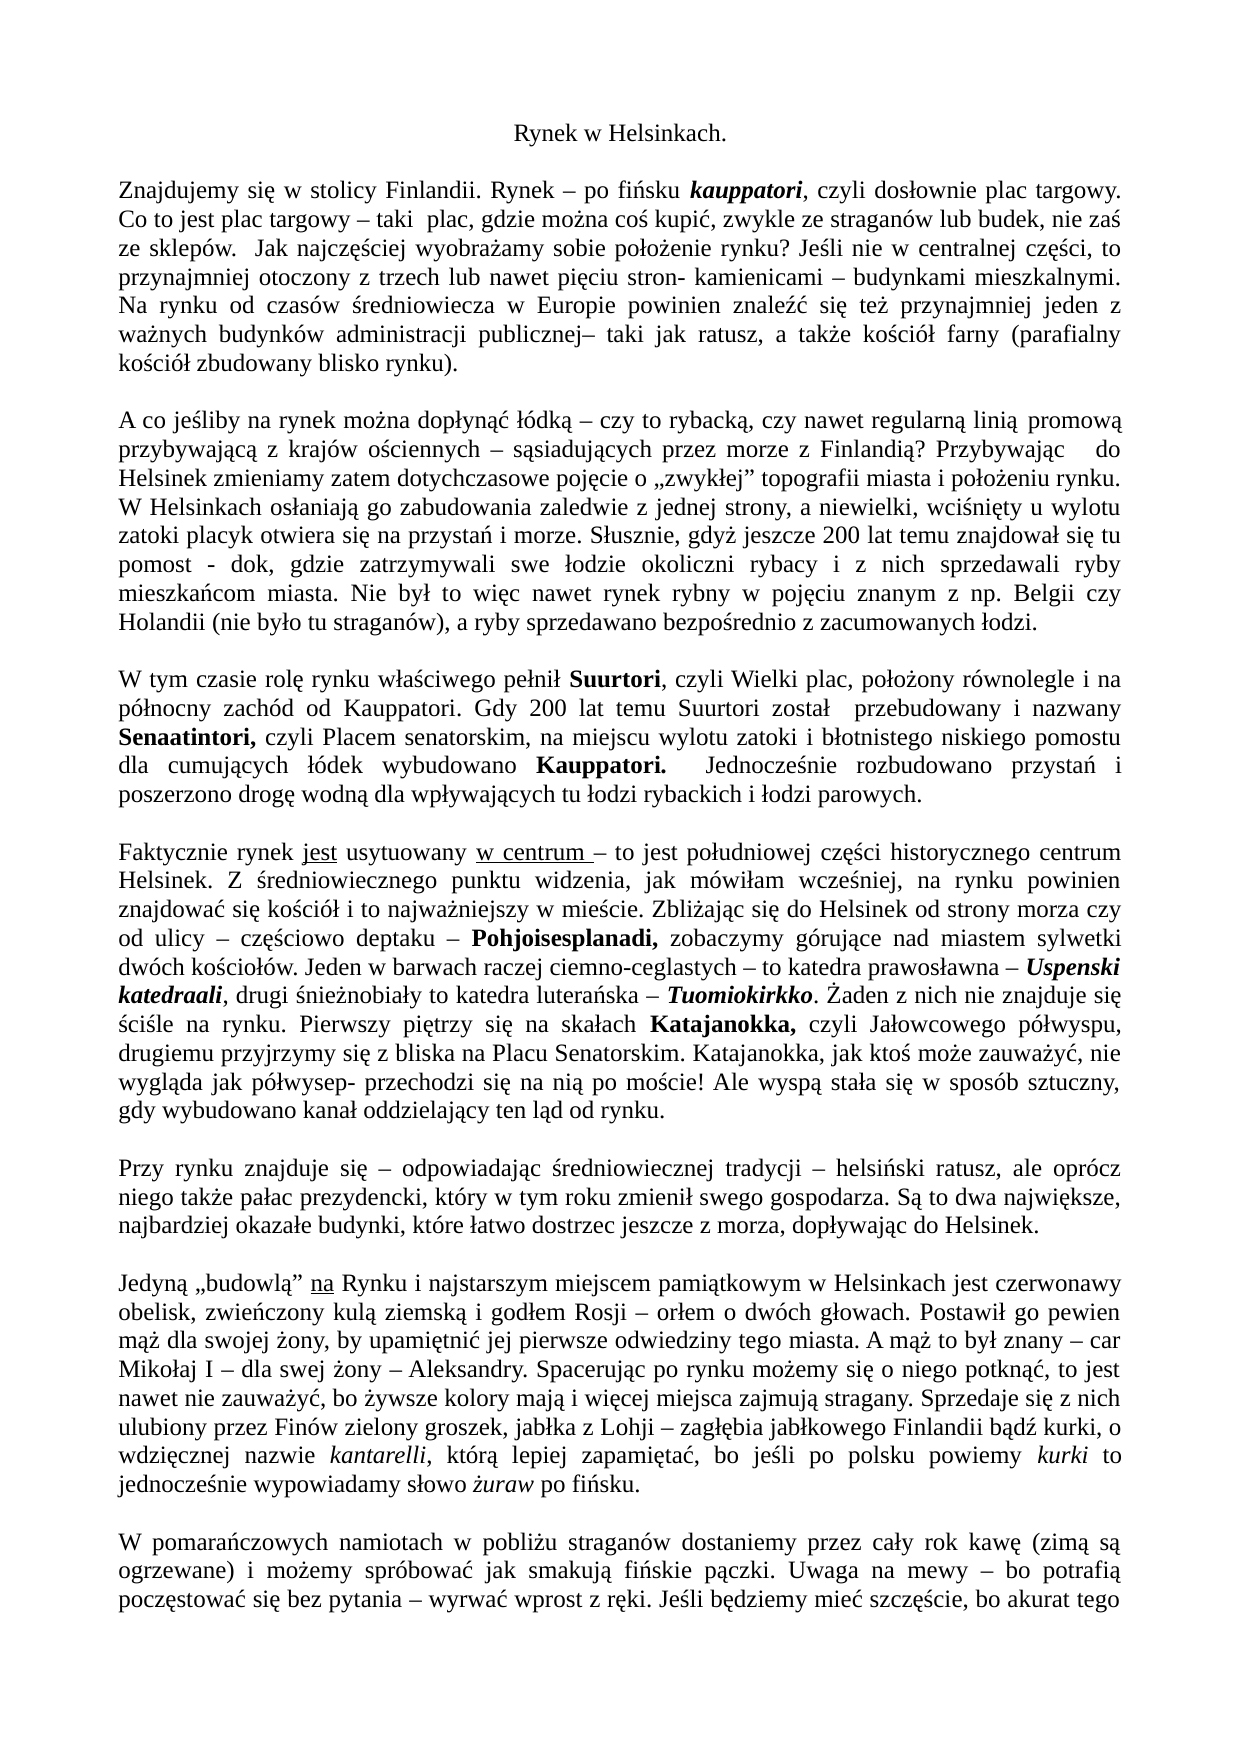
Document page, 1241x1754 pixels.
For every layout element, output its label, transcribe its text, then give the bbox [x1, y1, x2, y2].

text W pomarańczowych namiotach w pobliżu straganów dostaniemy przez cały rok kawę (zimą są ogrzewane) i możemy spróbować jak smakują fińskie pączki. Uwaga na mewy – bo potrafią poczęstować się bez pytania – wyrwać wprost z ręki. Jeśli będziemy mieć szczęście, bo akurat tego [118, 1527, 1122, 1613]
text Znajdujemy się w stolicy Finlandii. Rynek – po fińsku kauppatori, czyli dosłownie plac targowy. Co to jest plac targowy – taki plac, gdzie można coś kupić, zwykle ze straganów lub budek, nie zaś ze sklepów. Jak najczęściej wyobrażamy sobie położenie rynku? Jeśli nie w centralnej części, to przynajmniej otoczony z trzech lub nawet pięciu stron- kamienicami – budynkami mieszkalnymi. Na rynku od czasów średniowiecza w Europie powinien znaleźć się też przynajmniej jeden z ważnych budynków administracji publicznej– taki jak ratusz, a także kościół farny (parafialny kościół zbudowany blisko rynku). [118, 176, 1122, 377]
text Faktycznie rynek jest usytuowany w centrum – to jest południowej części historycznego centrum Helsinek. Z średniowiecznego punktu widzenia, jak mówiłam wcześniej, na rynku powinien znajdować się kościół i to najważniejszy w mieście. Zbliżając się do Helsinek od strony morza czy od ulicy – częściowo deptaku – Pohjoisesplanadi, zobaczymy górujące nad miastem sylwetki dwóch kościołów. Jeden w barwach raczej ciemno-ceglastych – to katedra prawosławna – Uspenski katedraali, drugi śnieżnobiały to katedra luterańska – Tuomiokirkko. Żaden z nich nie znajduje się ściśle na rynku. Pierwszy piętrzy się na skałach Katajanokka, czyli Jałowcowego półwyspu, drugiemu przyjrzymy się z bliska na Placu Senatorskim. Katajanokka, jak ktoś może zauważyć, nie wygląda jak półwysep- przechodzi się na nią po moście! Ale wyspą stała się w sposób sztuczny, gdy wybudowano kanał oddzielający ten ląd od rynku. [118, 837, 1122, 1124]
text W tym czasie rolę rynku właściwego pełnił Suurtori, czyli Wielki plac, położony równolegle i na północny zachód od Kauppatori. Gdy 200 lat temu Suurtori został przebudowany i nazwany Senaatintori, czyli Placem senatorskim, na miejscu wylotu zatoki i błotnistego niskiego pomostu dla cumujących łódek wybudowano Kauppatori. Jednocześnie rozbudowano przystań i poszerzono drogę wodną dla wpływających tu łodzi rybackich i łodzi parowych. [118, 664, 1122, 808]
text Przy rynku znajduje się – odpowiadając średniowiecznej tradycji – helsiński ratusz, ale oprócz niego także pałac prezydencki, który w tym roku zmienił swego gospodarza. Są to dwa największe, najbardziej okazałe budynki, które łatwo dostrzec jeszcze z morza, dopływając do Helsinek. [118, 1153, 1122, 1239]
text A co jeśliby na rynek można dopłynąć łódką – czy to rybacką, czy nawet regularną linią promową przybywającą z krajów ościennych – sąsiadujących przez morze z Finlandią? Przybywając do Helsinek zmieniamy zatem dotychczasowe pojęcie o „zwykłej” topografii miasta i położeniu rynku. W Helsinkach osłaniają go zabudowania zaledwie z jednej strony, a niewielki, wciśnięty u wylotu zatoki placyk otwiera się na przystań i morze. Słusznie, gdyż jeszcze 200 lat temu znajdował się tu pomost - dok, gdzie zatrzymywali swe łodzie okoliczni rybacy i z nich sprzedawali ryby mieszkańcom miasta. Nie był to więc nawet rynek rybny w pojęciu znanym z np. Belgii czy Holandii (nie było tu straganów), a ryby sprzedawano bezpośrednio z zacumowanych łodzi. [118, 406, 1122, 636]
text Rynek w Helsinkach. [118, 118, 1122, 147]
text Jedyną „budowlą” na Rynku i najstarszym miejscem pamiątkowym w Helsinkach jest czerwonawy obelisk, zwieńczony kulą ziemską i godłem Rosji – orłem o dwóch głowach. Postawił go pewien mąż dla swojej żony, by upamiętnić jej pierwsze odwiedziny tego miasta. A mąż to był znany – car Mikołaj I – dla swej żony – Aleksandry. Spacerując po rynku możemy się o niego potknąć, to jest nawet nie zauważyć, bo żywsze kolory mają i więcej miejsca zajmują stragany. Sprzedaje się z nich ulubiony przez Finów zielony groszek, jabłka z Lohji – zagłębia jabłkowego Finlandii bądź kurki, o wdzięcznej nazwie kantarelli, którą lepiej zapamiętać, bo jeśli po polsku powiemy kurki to jednocześnie wypowiadamy słowo żuraw po fińsku. [118, 1268, 1122, 1498]
